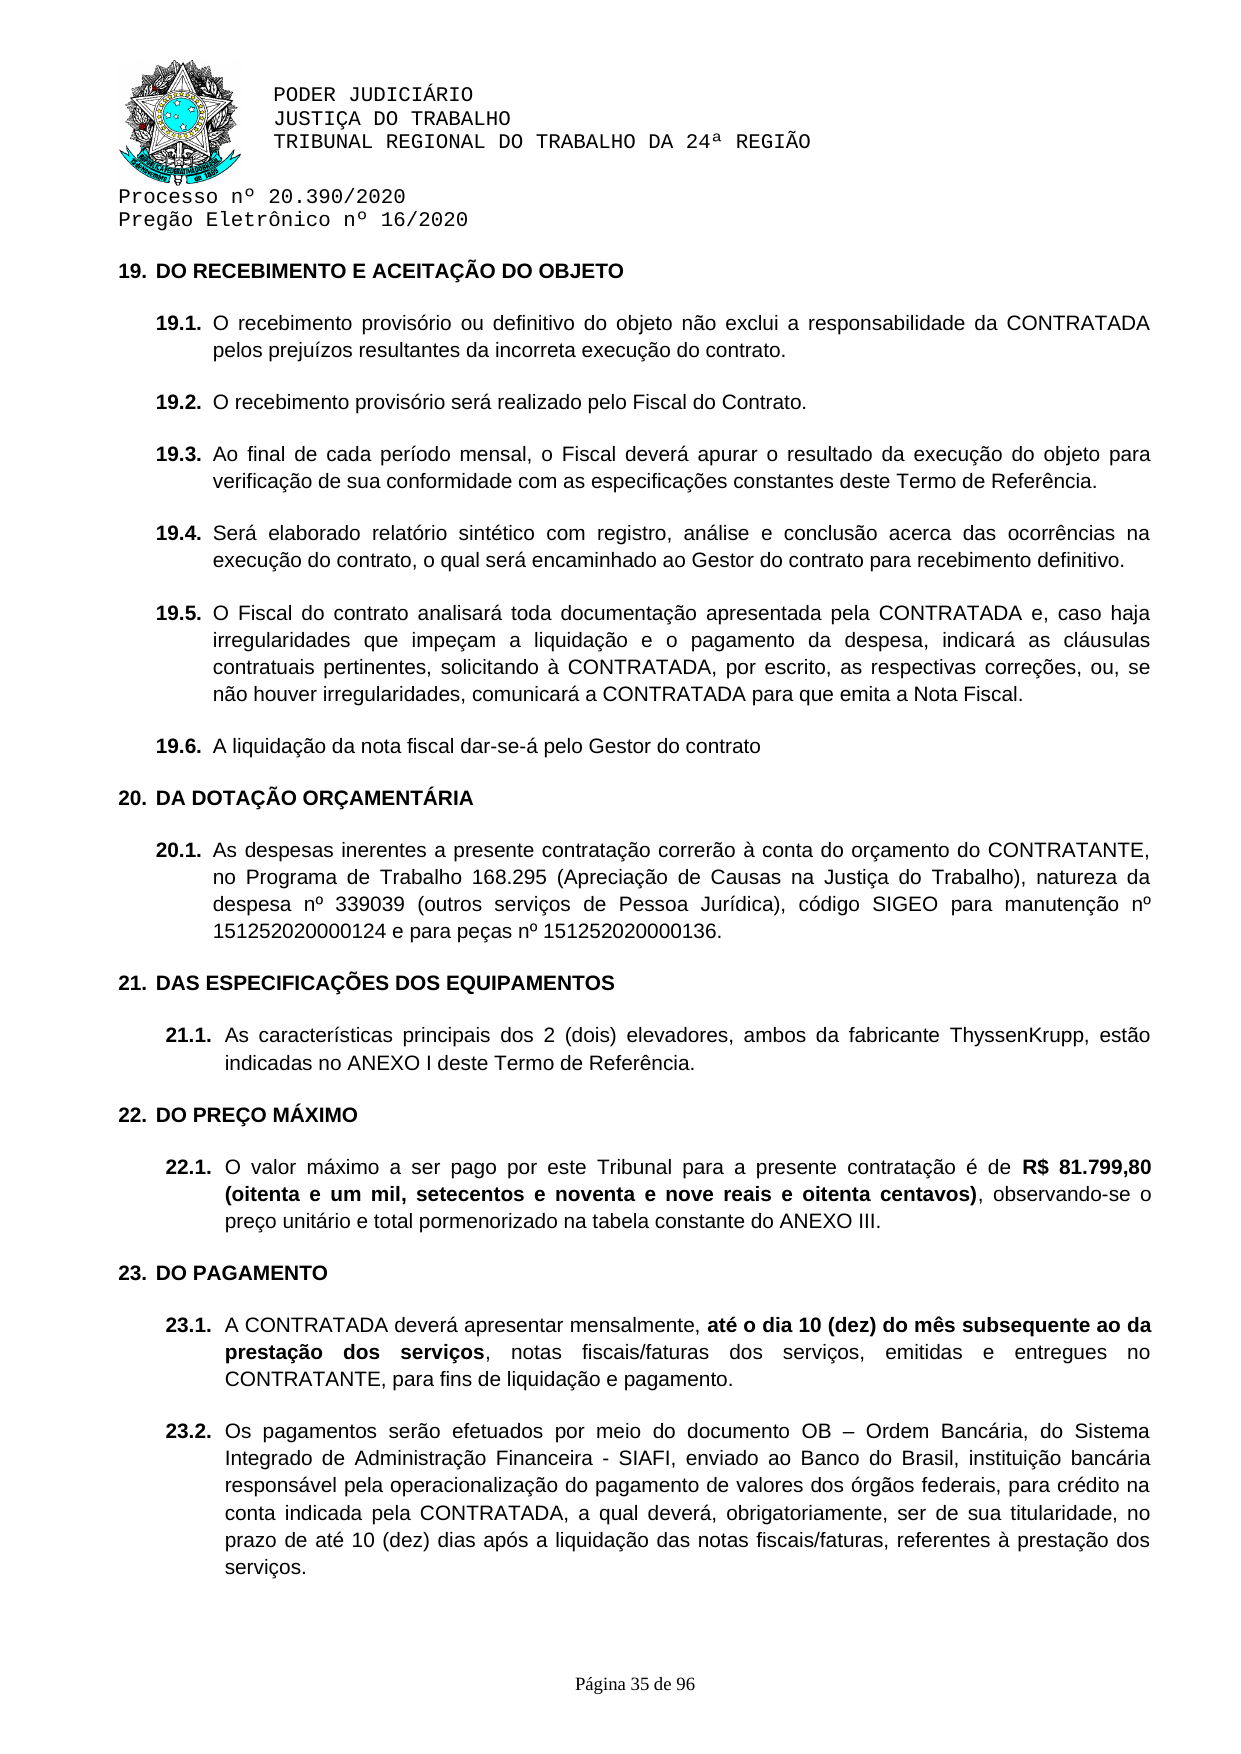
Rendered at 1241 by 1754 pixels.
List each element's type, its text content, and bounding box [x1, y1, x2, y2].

subtitle As despesas inerentes a presente contratação correrão à conta do orçamento do CONTRATANTE, no Programa de Trabalho 168.295 (Apreciação de Causas na Justiça do Trabalho), natureza da despesa nº 339039 (outros serviços de Pessoa Jurídica), código SIGEO para manutenção nº 151252020000124 e para peças nº 151252020000136. [156, 836, 1152, 944]
subtitle A liquidação da nota fiscal dar-se-á pelo Gestor do contrato [156, 732, 1152, 759]
subtitle DO PAGAMENTO [118, 1259, 1152, 1286]
subtitle A CONTRATADA deverá apresentar mensalmente, até o dia 10 (dez) do mês subsequente ao da prestação dos serviços, notas fiscais/faturas dos serviços, emitidas e entregues no CONTRATANTE, para fins de liquidação e pagamento. [165, 1311, 1152, 1392]
subtitle DO PREÇO MÁXIMO [118, 1100, 1152, 1127]
subtitle DA DOTAÇÃO ORÇAMENTÁRIA [118, 784, 1152, 811]
subtitle O valor máximo a ser pago por este Tribunal para a presente contratação é de R$ 81.799,80 (oitenta e um mil, setecentos e noventa e nove reais e oitenta centavos), observando-se o preço unitário e total pormenorizado na tabela constante do ANEXO III. [165, 1152, 1152, 1234]
subtitle Ao final de cada período mensal, o Fiscal deverá apurar o resultado da execução do objeto para verificação de sua conformidade com as especificações constantes deste Termo de Referência. [156, 440, 1152, 494]
subtitle DAS ESPECIFICAÇÕES DOS EQUIPAMENTOS [118, 969, 1152, 996]
subtitle DO RECEBIMENTO E ACEITAÇÃO DO OBJETO [118, 257, 1152, 284]
subtitle Será elaborado relatório sintético com registro, análise e conclusão acerca das ocorrências na execução do contrato, o qual será encaminhado ao Gestor do contrato para recebimento definitivo. [156, 519, 1152, 573]
picture [118, 59, 243, 186]
subtitle O recebimento provisório será realizado pelo Fiscal do Contrato. [156, 388, 1152, 415]
subtitle O Fiscal do contrato analisará toda documentação apresentada pela CONTRATADA e, caso haja irregularidades que impeçam a liquidação e o pagamento da despesa, indicará as cláusulas contratuais pertinentes, solicitando à CONTRATADA, por escrito, as respectivas correções, ou, se não houver irregularidades, comunicará a CONTRATADA para que emita a Nota Fiscal. [156, 598, 1152, 707]
subtitle As características principais dos 2 (dois) elevadores, ambos da fabricante ThyssenKrupp, estão indicadas no ANEXO I deste Termo de Referência. [165, 1021, 1152, 1075]
subtitle Os pagamentos serão efetuados por meio do documento OB – Ordem Bancária, do Sistema Integrado de Administração Financeira - SIAFI, enviado ao Banco do Brasil, instituição bancária responsável pela operacionalização do pagamento de valores dos órgãos federais, para crédito na conta indicada pela CONTRATADA, a qual deverá, obrigatoriamente, ser de sua titularidade, no prazo de até 10 (dez) dias após a liquidação das notas fiscais/faturas, referentes à prestação dos serviços. [165, 1417, 1152, 1579]
subtitle O recebimento provisório ou definitivo do objeto não exclui a responsabilidade da CONTRATADA pelos prejuízos resultantes da incorreta execução do contrato. [156, 309, 1152, 363]
